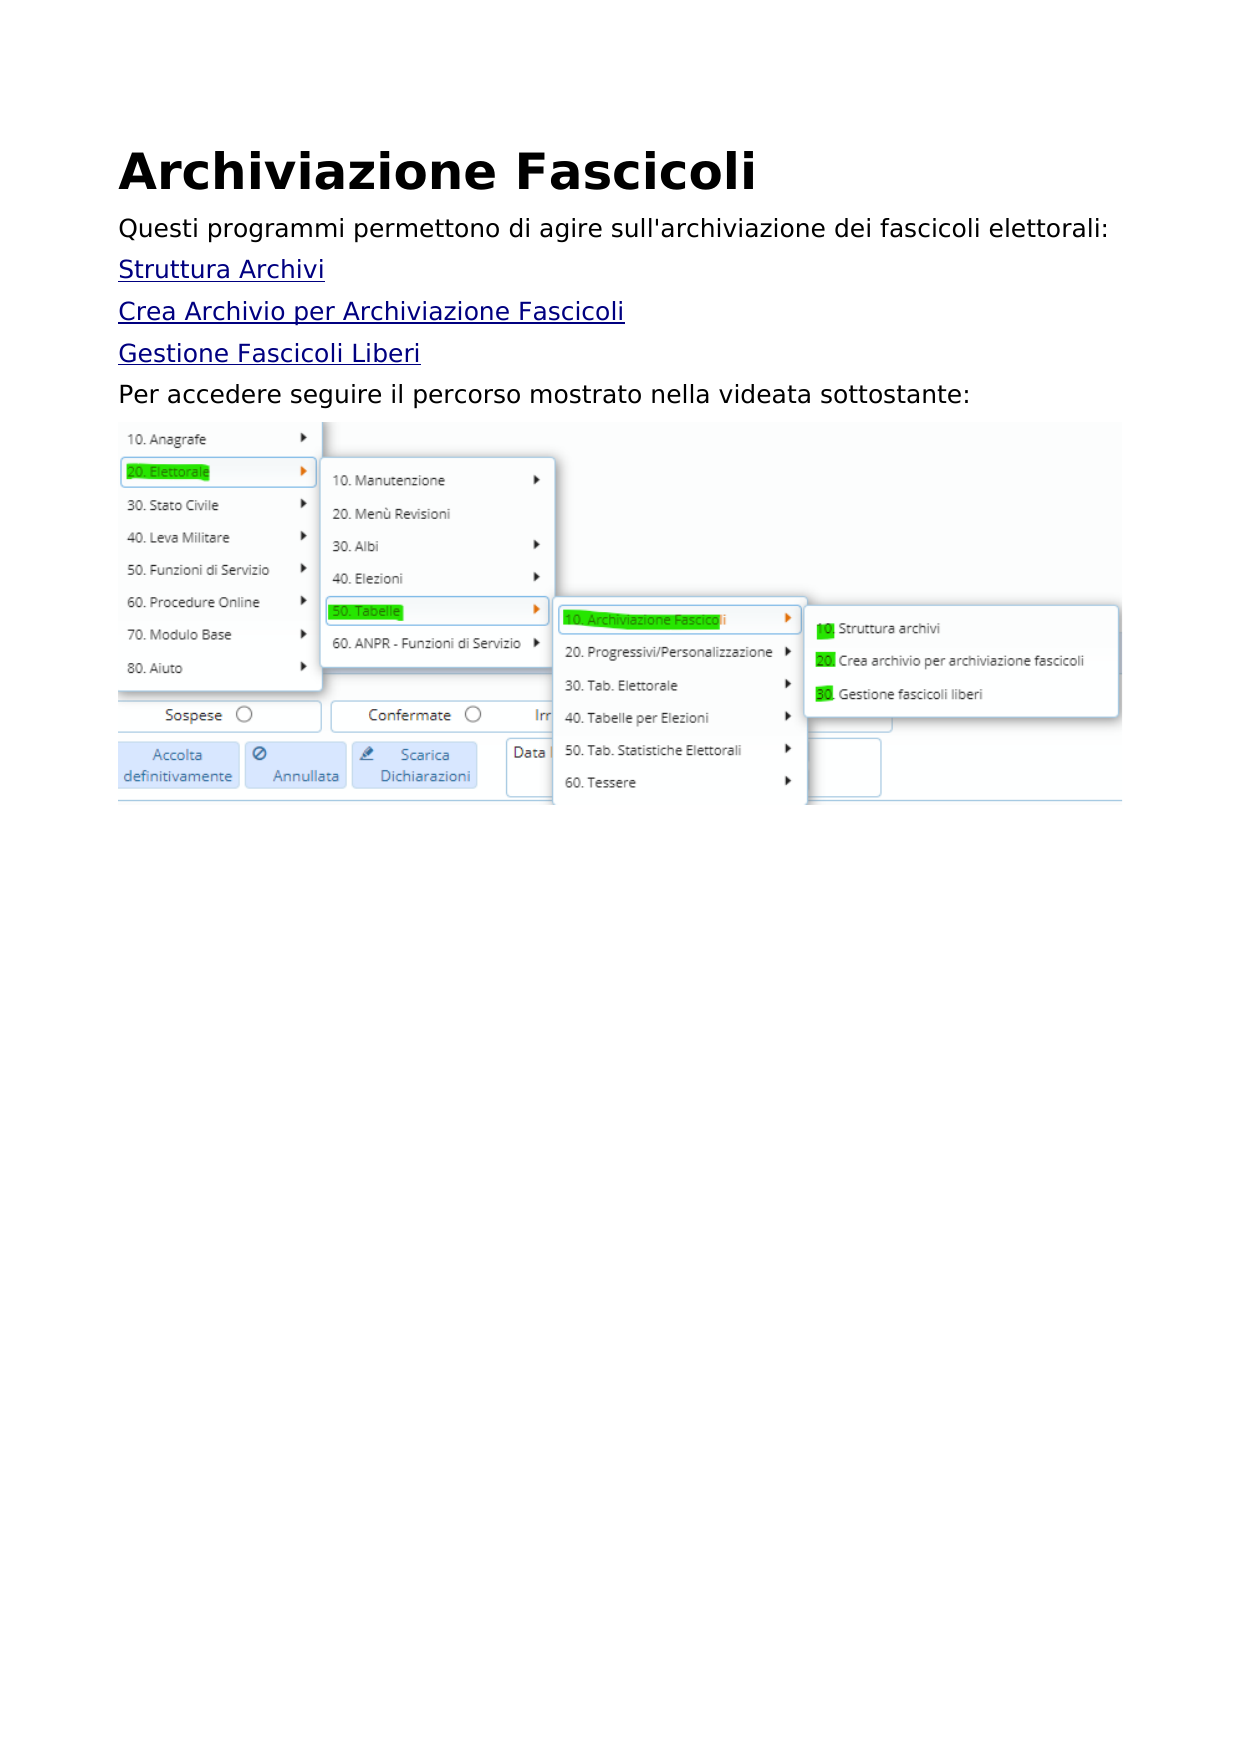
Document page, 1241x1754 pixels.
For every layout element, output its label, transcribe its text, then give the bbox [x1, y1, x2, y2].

text Gestione Fascicoli Liberi [118, 339, 1122, 368]
subtitle Archiviazione Fascicoli [118, 143, 1122, 201]
text Struttura Archivi [118, 256, 1122, 285]
picture [118, 422, 1123, 805]
text Per accedere seguire il percorso mostrato nella videata sottostante: [118, 381, 1122, 410]
text Crea Archivio per Archiviazione Fascicoli [118, 297, 1122, 326]
text Questi programmi permettono di agire sull'archiviazione dei fascicoli elettorali: [118, 214, 1122, 243]
